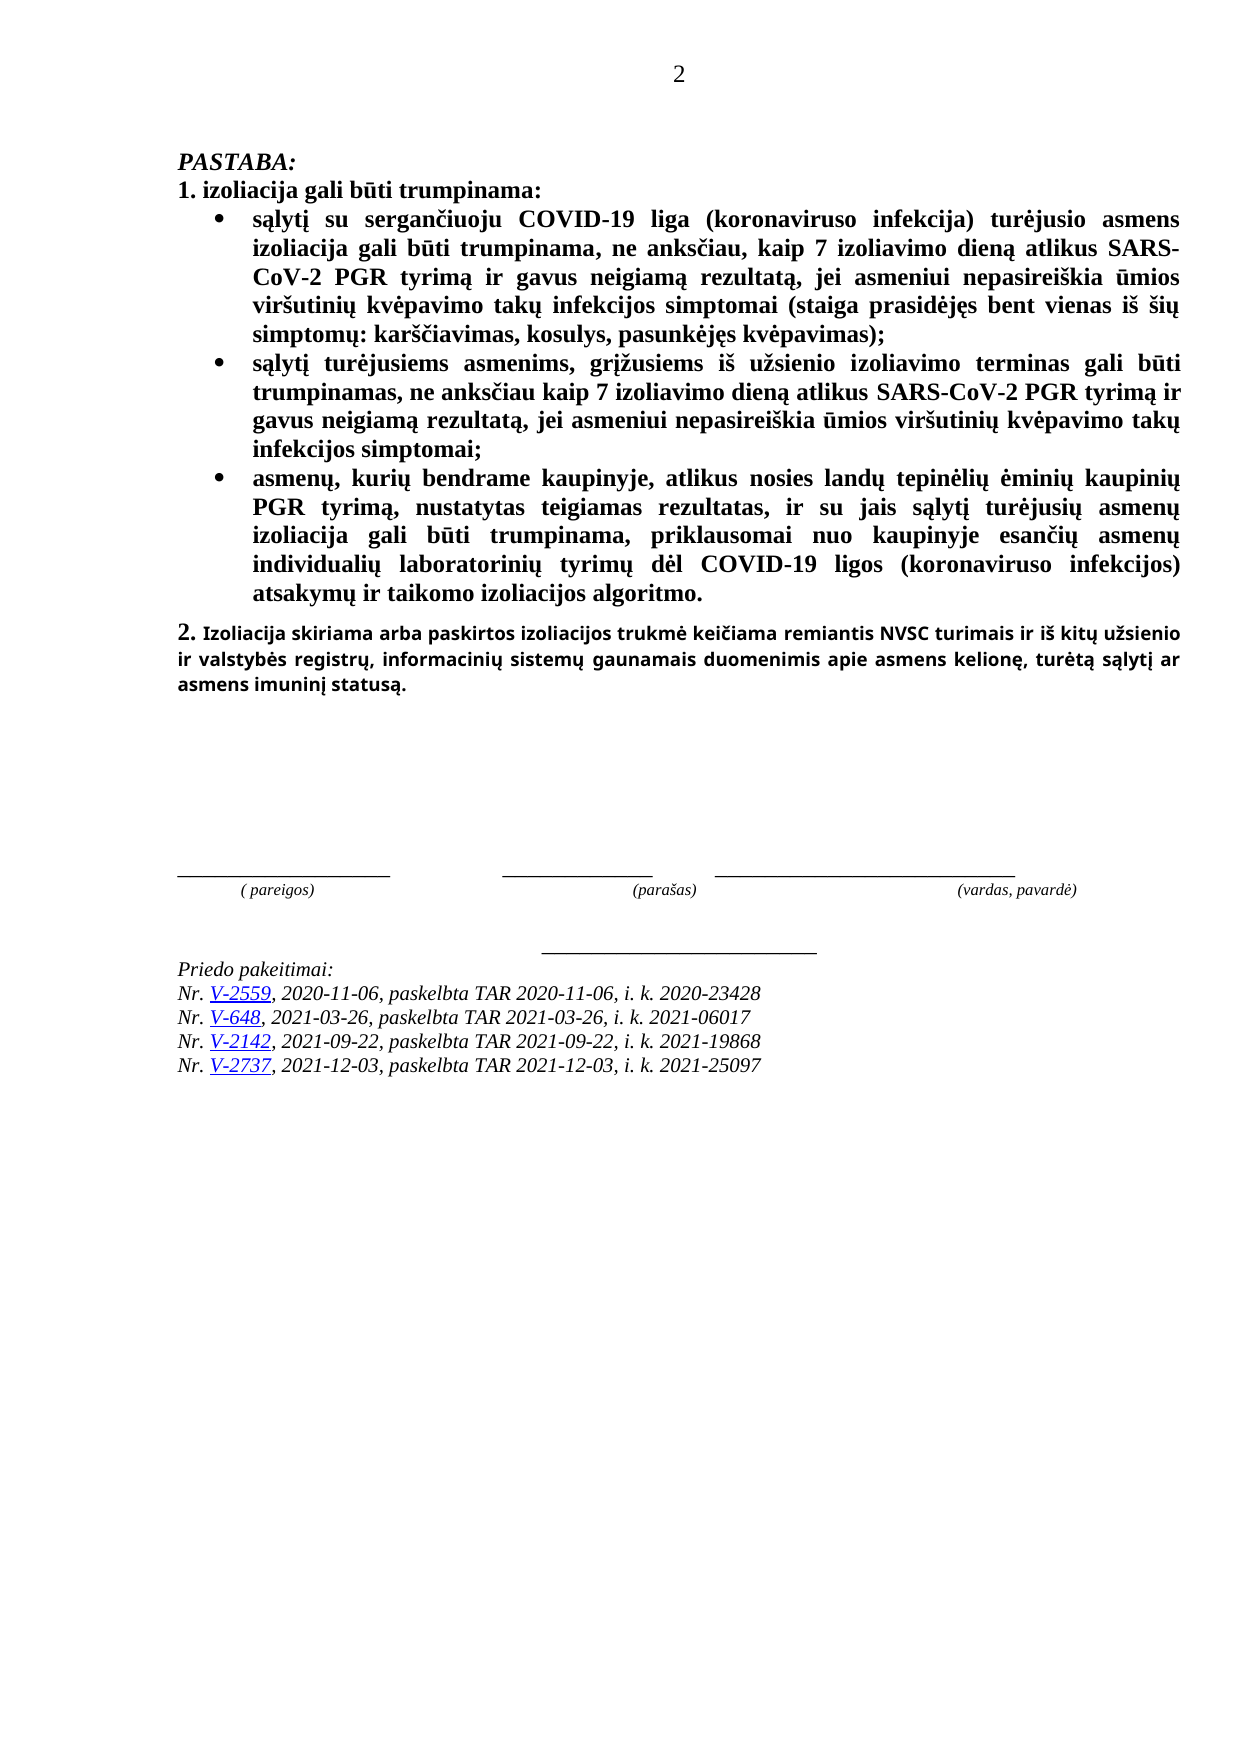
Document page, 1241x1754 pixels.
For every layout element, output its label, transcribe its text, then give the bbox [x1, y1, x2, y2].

text Nr. V-2142, 2021-09-22, paskelbta TAR 2021-09-22, i. k. 2021-19868 [177, 1029, 1181, 1053]
list sąlytį turėjusiems asmenims, grįžusiems iš užsienio izoliavimo terminas gali būti trumpinamas, ne anksčiau kaip 7 izoliavimo dieną atlikus SARS-CoV-2 PGR tyrimą ir gavus neigiamą rezultatą, jei asmeniui nepasireiškia ūmios viršutinių kvėpavimo takų infekcijos simptomai; [215, 348, 1181, 463]
text 2. Izoliacija skiriama arba paskirtos izoliacijos trukmė keičiama remiantis NVSC turimais ir iš kitų užsienio ir valstybės registrų, informacinių sistemų gaunamais duomenimis apie asmens kelionę, turėtą sąlytį ar asmens imuninį statusą. [177, 617, 1181, 697]
text ( pareigos) (parašas) (vardas, pavardė) [177, 880, 1181, 899]
text Nr. V-2559, 2020-11-06, paskelbta TAR 2020-11-06, i. k. 2020-23428 [177, 981, 1181, 1005]
text _________________ ____________ ________________________ [177, 851, 1181, 880]
list asmenų, kurių bendrame kaupinyje, atlikus nosies landų tepinėlių ėminių kaupinių PGR tyrimą, nustatytas teigiamas rezultatas, ir su jais sąlytį turėjusių asmenų izoliacija gali būti trumpinama, priklausomai nuo kaupinyje esančių asmenų individualių laboratorinių tyrimų dėl COVID-19 ligos (koronaviruso infekcijos) atsakymų ir taikomo izoliacijos algoritmo. [215, 463, 1181, 607]
text Nr. V-648, 2021-03-26, paskelbta TAR 2021-03-26, i. k. 2021-06017 [177, 1005, 1181, 1029]
list sąlytį su sergančiuoju COVID-19 liga (koronaviruso infekcija) turėjusio asmens izoliacija gali būti trumpinama, ne anksčiau, kaip 7 izoliavimo dieną atlikus SARS-CoV-2 PGR tyrimą ir gavus neigiamą rezultatą, jei asmeniui nepasireiškia ūmios viršutinių kvėpavimo takų infekcijos simptomai (staiga prasidėjęs bent vienas iš šių simptomų: karščiavimas, kosulys, pasunkėjęs kvėpavimas); [215, 204, 1181, 348]
text 1. izoliacija gali būti trumpinama: [177, 176, 1181, 204]
text PASTABA: [177, 147, 1181, 176]
text Priedo pakeitimai: [177, 957, 1181, 981]
text ______________________ [177, 928, 1181, 957]
text Nr. V-2737, 2021-12-03, paskelbta TAR 2021-12-03, i. k. 2021-25097 [177, 1053, 1181, 1077]
